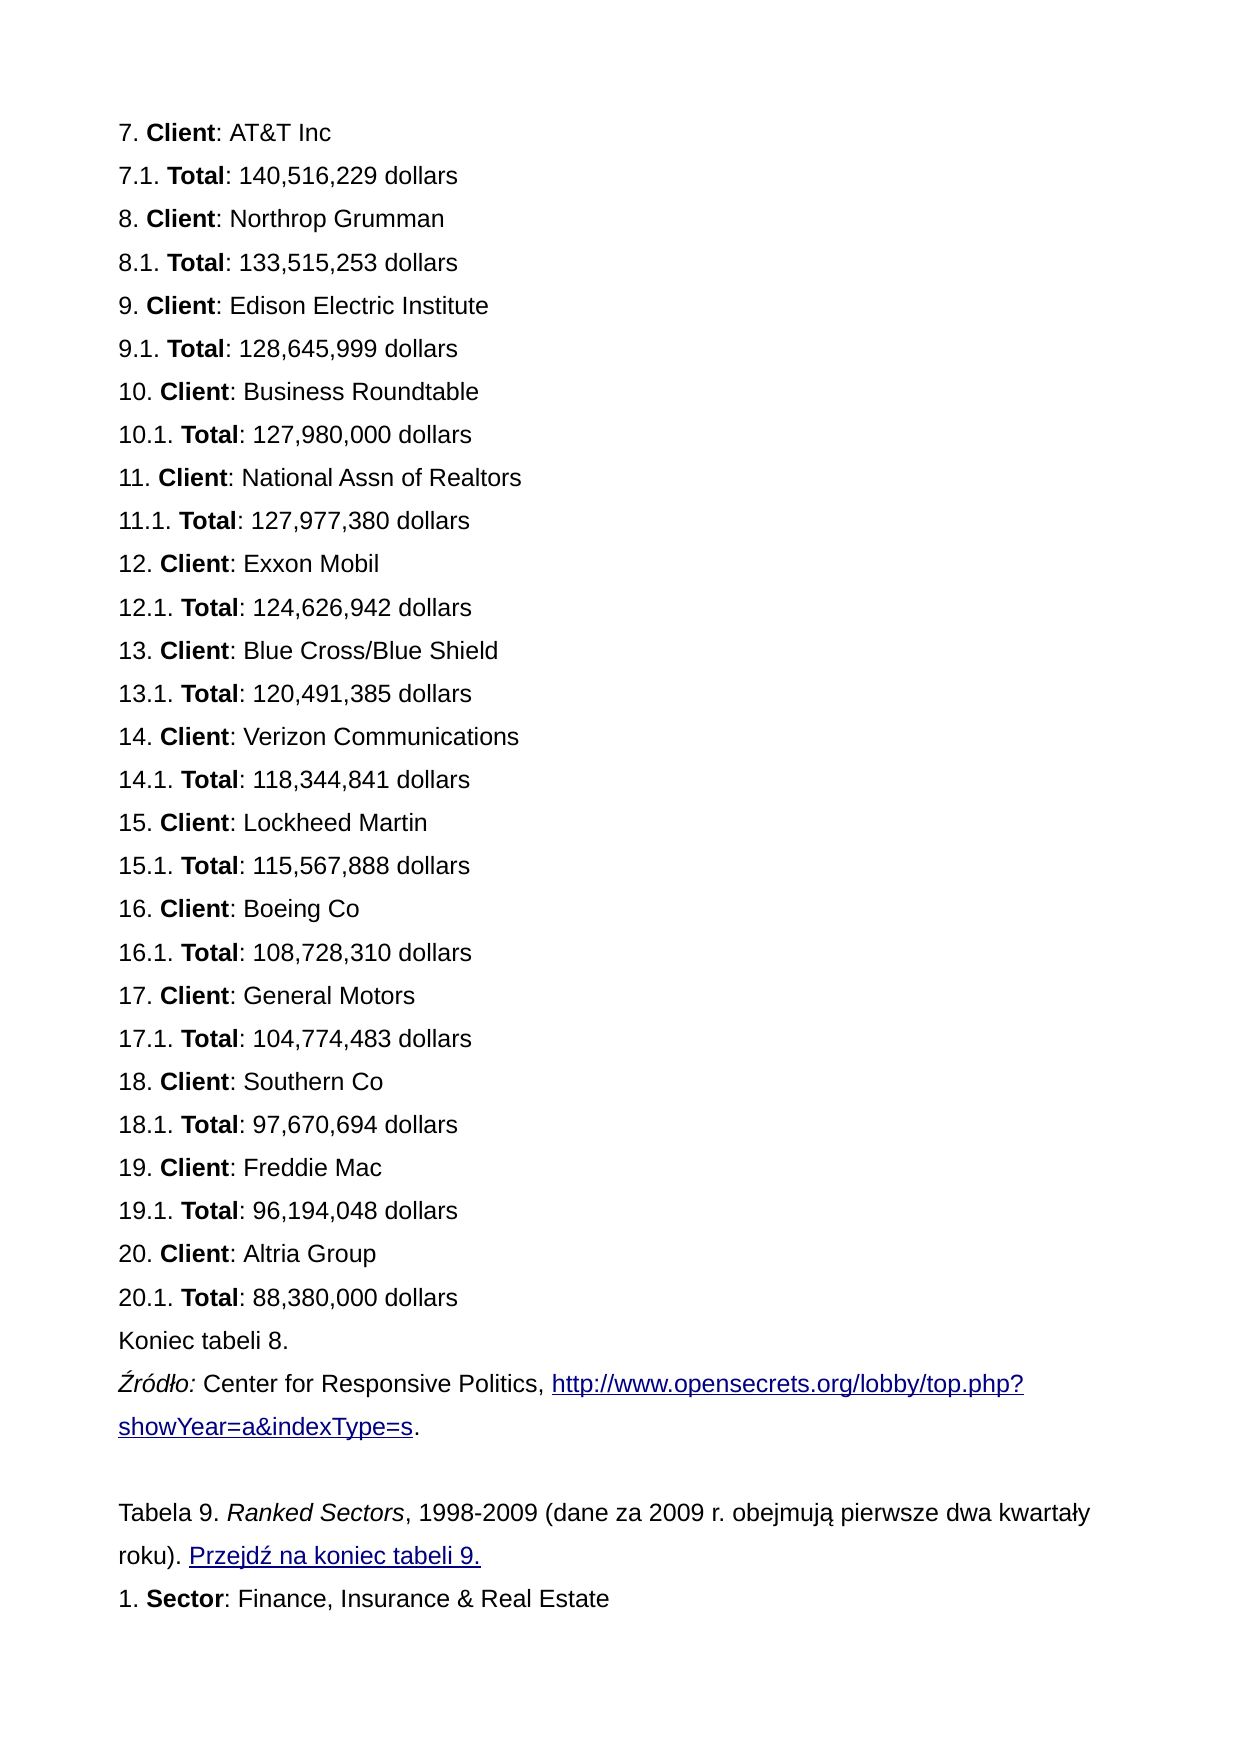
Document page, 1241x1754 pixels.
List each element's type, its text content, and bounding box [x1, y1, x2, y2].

text 14.1. Total: 118,344,841 dollars [118, 765, 1122, 794]
text 20. Client: Altria Group [118, 1239, 1122, 1268]
text 8.1. Total: 133,515,253 dollars [118, 247, 1122, 276]
text 13.1. Total: 120,491,385 dollars [118, 679, 1122, 707]
text 1. Sector: Finance, Insurance & Real Estate [118, 1584, 1122, 1613]
text 10. Client: Business Roundtable [118, 377, 1122, 406]
text 9. Client: Edison Electric Institute [118, 291, 1122, 319]
text 7. Client: AT&T Inc [118, 118, 1122, 147]
text Źródło: Center for Responsive Politics, http://www.opensecrets.org/lobby/top.php?showYear=a&indexType=s. [118, 1369, 1122, 1441]
text 9.1. Total: 128,645,999 dollars [118, 334, 1122, 362]
text 17. Client: General Motors [118, 981, 1122, 1009]
text 18.1. Total: 97,670,694 dollars [118, 1110, 1122, 1139]
text 8. Client: Northrop Grumman [118, 204, 1122, 233]
text 13. Client: Blue Cross/Blue Shield [118, 636, 1122, 664]
text 11.1. Total: 127,977,380 dollars [118, 506, 1122, 535]
text 16.1. Total: 108,728,310 dollars [118, 937, 1122, 966]
text 15.1. Total: 115,567,888 dollars [118, 851, 1122, 880]
text 18. Client: Southern Co [118, 1067, 1122, 1096]
text 11. Client: National Assn of Realtors [118, 463, 1122, 492]
text 19. Client: Freddie Mac [118, 1153, 1122, 1182]
text Koniec tabeli 8. [118, 1326, 1122, 1354]
text 15. Client: Lockheed Martin [118, 808, 1122, 837]
text 7.1. Total: 140,516,229 dollars [118, 161, 1122, 190]
text 14. Client: Verizon Communications [118, 722, 1122, 751]
text 20.1. Total: 88,380,000 dollars [118, 1282, 1122, 1311]
text 19.1. Total: 96,194,048 dollars [118, 1196, 1122, 1225]
text 10.1. Total: 127,980,000 dollars [118, 420, 1122, 449]
text 16. Client: Boeing Co [118, 894, 1122, 923]
text Tabela 9. Ranked Sectors, 1998-2009 (dane za 2009 r. obejmują pierwsze dwa kwartały roku). Przejdź na koniec tabeli 9. [118, 1498, 1122, 1570]
text 12.1. Total: 124,626,942 dollars [118, 592, 1122, 621]
text 12. Client: Exxon Mobil [118, 549, 1122, 578]
text 17.1. Total: 104,774,483 dollars [118, 1024, 1122, 1052]
